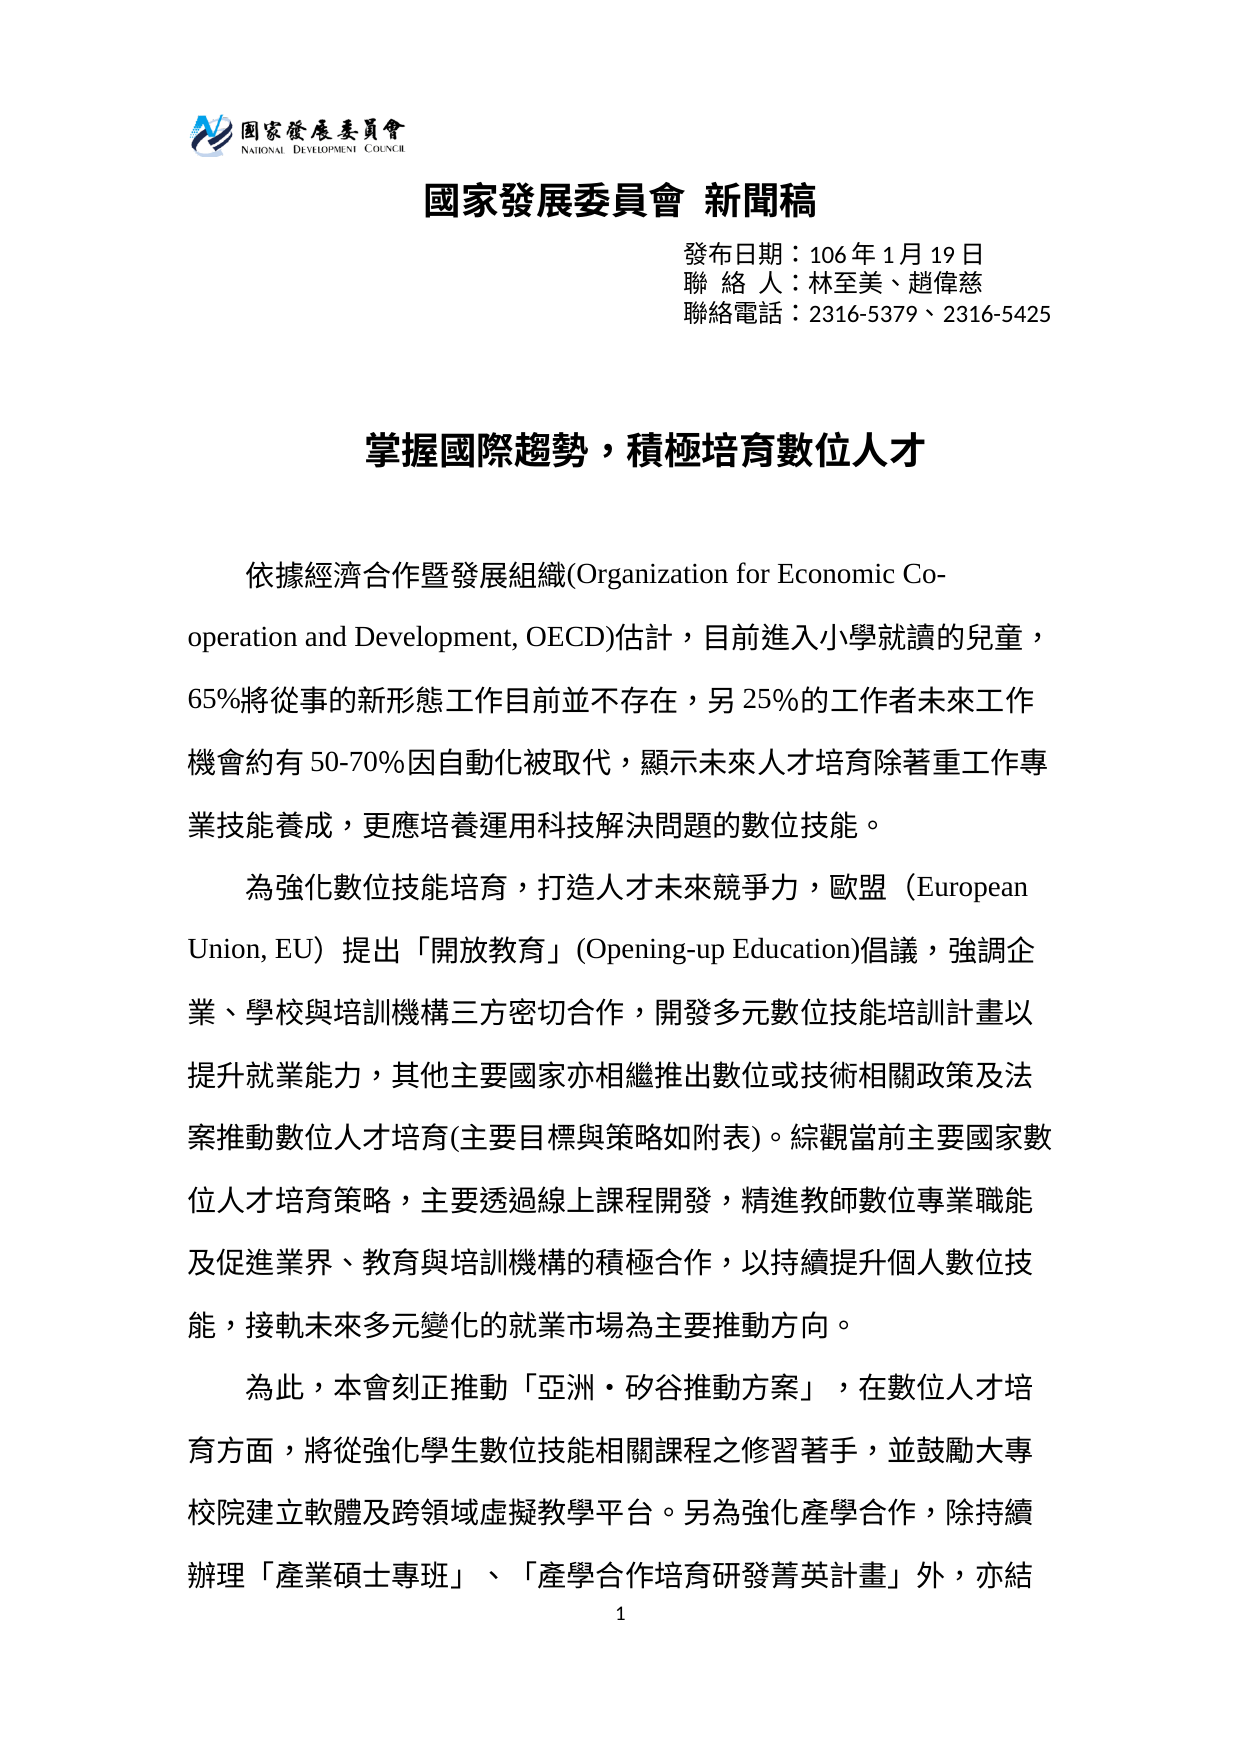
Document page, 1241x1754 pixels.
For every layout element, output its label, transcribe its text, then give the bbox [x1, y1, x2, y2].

text 發布日期：106年1月19日 [684, 240, 1108, 269]
text 掌握國際趨勢，積極培育數位人才 [237, 407, 1053, 469]
text [922, 99, 1053, 156]
text 依據經濟合作暨發展組織(Organization for Economic Co-operation and Development, OECD)估計，目前進入小學就讀的兒童，65%將從事的新形態工作目前並不存在，另25％的工作者未來工作機會約有50-70％因自動化被取代，顯示未來人才培育除著重工作專業技能養成，更應培養運用科技解決問題的數位技能。 [187, 532, 1053, 844]
text 為強化數位技能培育，打造人才未來競爭力，歐盟（European Union, EU）提出「開放教育」(Opening-up Education)倡議，強調企業、學校與培訓機構三方密切合作，開發多元數位技能培訓計畫以提升就業能力，其他主要國家亦相繼推出數位或技術相關政策及法案推動數位人才培育(主要目標與策略如附表)。綜觀當前主要國家數位人才培育策略，主要透過線上課程開發，精進教師數位專業職能及促進業界、教育與培訓機構的積極合作，以持續提升個人數位技能，接軌未來多元變化的就業市場為主要推動方向。 [187, 844, 1053, 1344]
text 國家發展委員會 新聞稿 [187, 157, 1053, 219]
text 為此，本會刻正推動「亞洲•矽谷推動方案」，在數位人才培育方面，將從強化學生數位技能相關課程之修習著手，並鼓勵大專校院建立軟體及跨領域虛擬教學平台。另為強化產學合作，除持續辦理「產業碩士專班」、「產學合作培育研發菁英計畫」外，亦結 [187, 1344, 1053, 1594]
text 聯 絡 人：林至美、趙偉慈 [684, 269, 1108, 299]
text 聯絡電話：2316-5379、2316-5425 [684, 299, 1108, 328]
